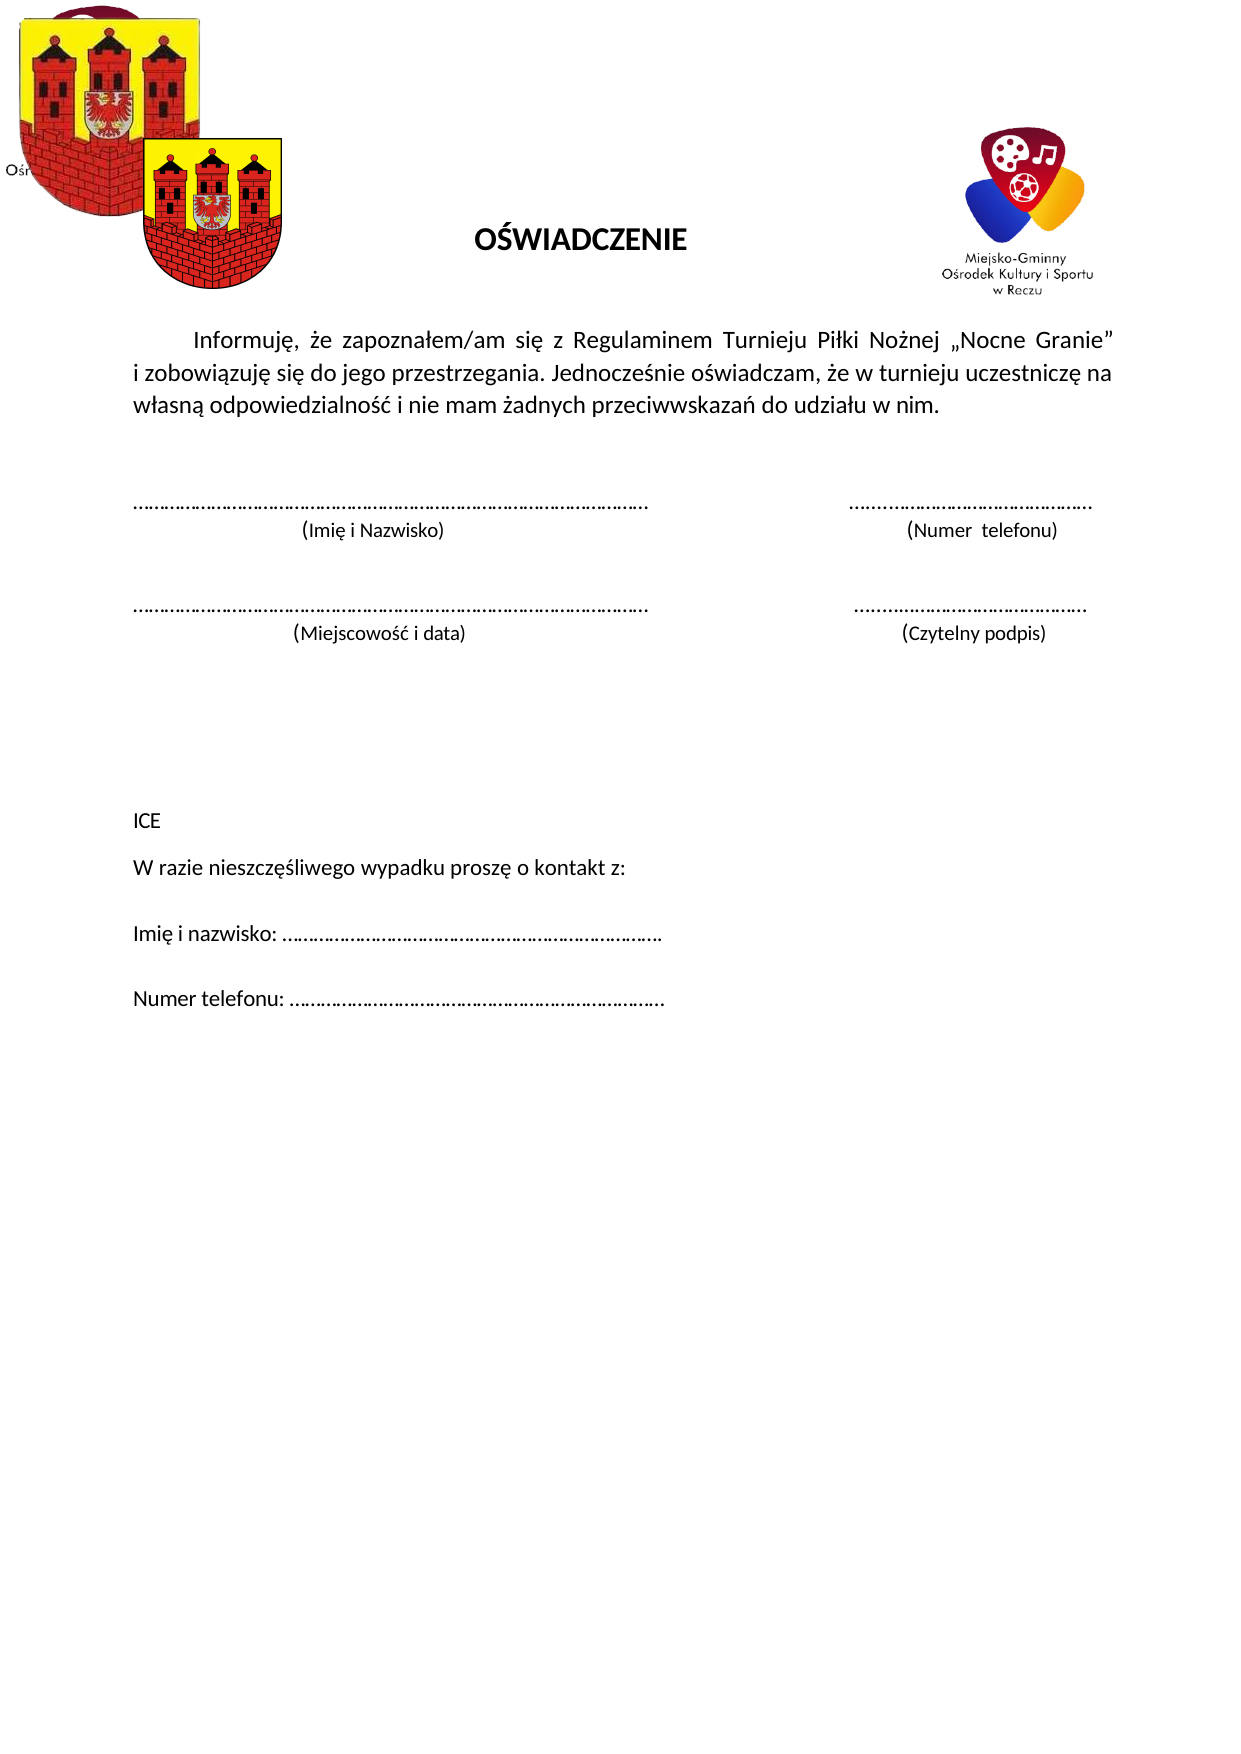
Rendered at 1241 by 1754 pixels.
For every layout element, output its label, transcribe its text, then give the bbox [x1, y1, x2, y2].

picture [937, 122, 1097, 303]
text Numer telefonu: ……………………………………………………………… [133, 984, 709, 1012]
text ……………………………………………………………………………………… …....………………………………… (Imię i Nazwisko) (Numer telefonu) [133, 487, 1122, 543]
text Informuję, że zapoznałem/am się z Regulaminem Turnieju Piłki Nożnej „Nocne Granie” i zobowiązuję się do jego przestrzegania. Jednocześnie oświadczam, że w turnieju uczestniczę na własną odpowiedzialność i nie mam żadnych przeciwwskazań do udziału w nim. [133, 324, 1114, 420]
text W razie nieszczęśliwego wypadku proszę o kontakt z: [133, 853, 709, 881]
text Imię i nazwisko: ………………………………………………………………. [133, 919, 709, 947]
title OŚWIADCZENIE [282, 218, 937, 259]
text ……………………………………………………………………………………… …..…...…………………………… (Miejscowość i data) (Czytelny podpis) [133, 590, 1122, 646]
title [1097, 218, 1122, 259]
title [118, 218, 143, 259]
picture [0, 0, 282, 289]
text ICE [133, 806, 1122, 834]
